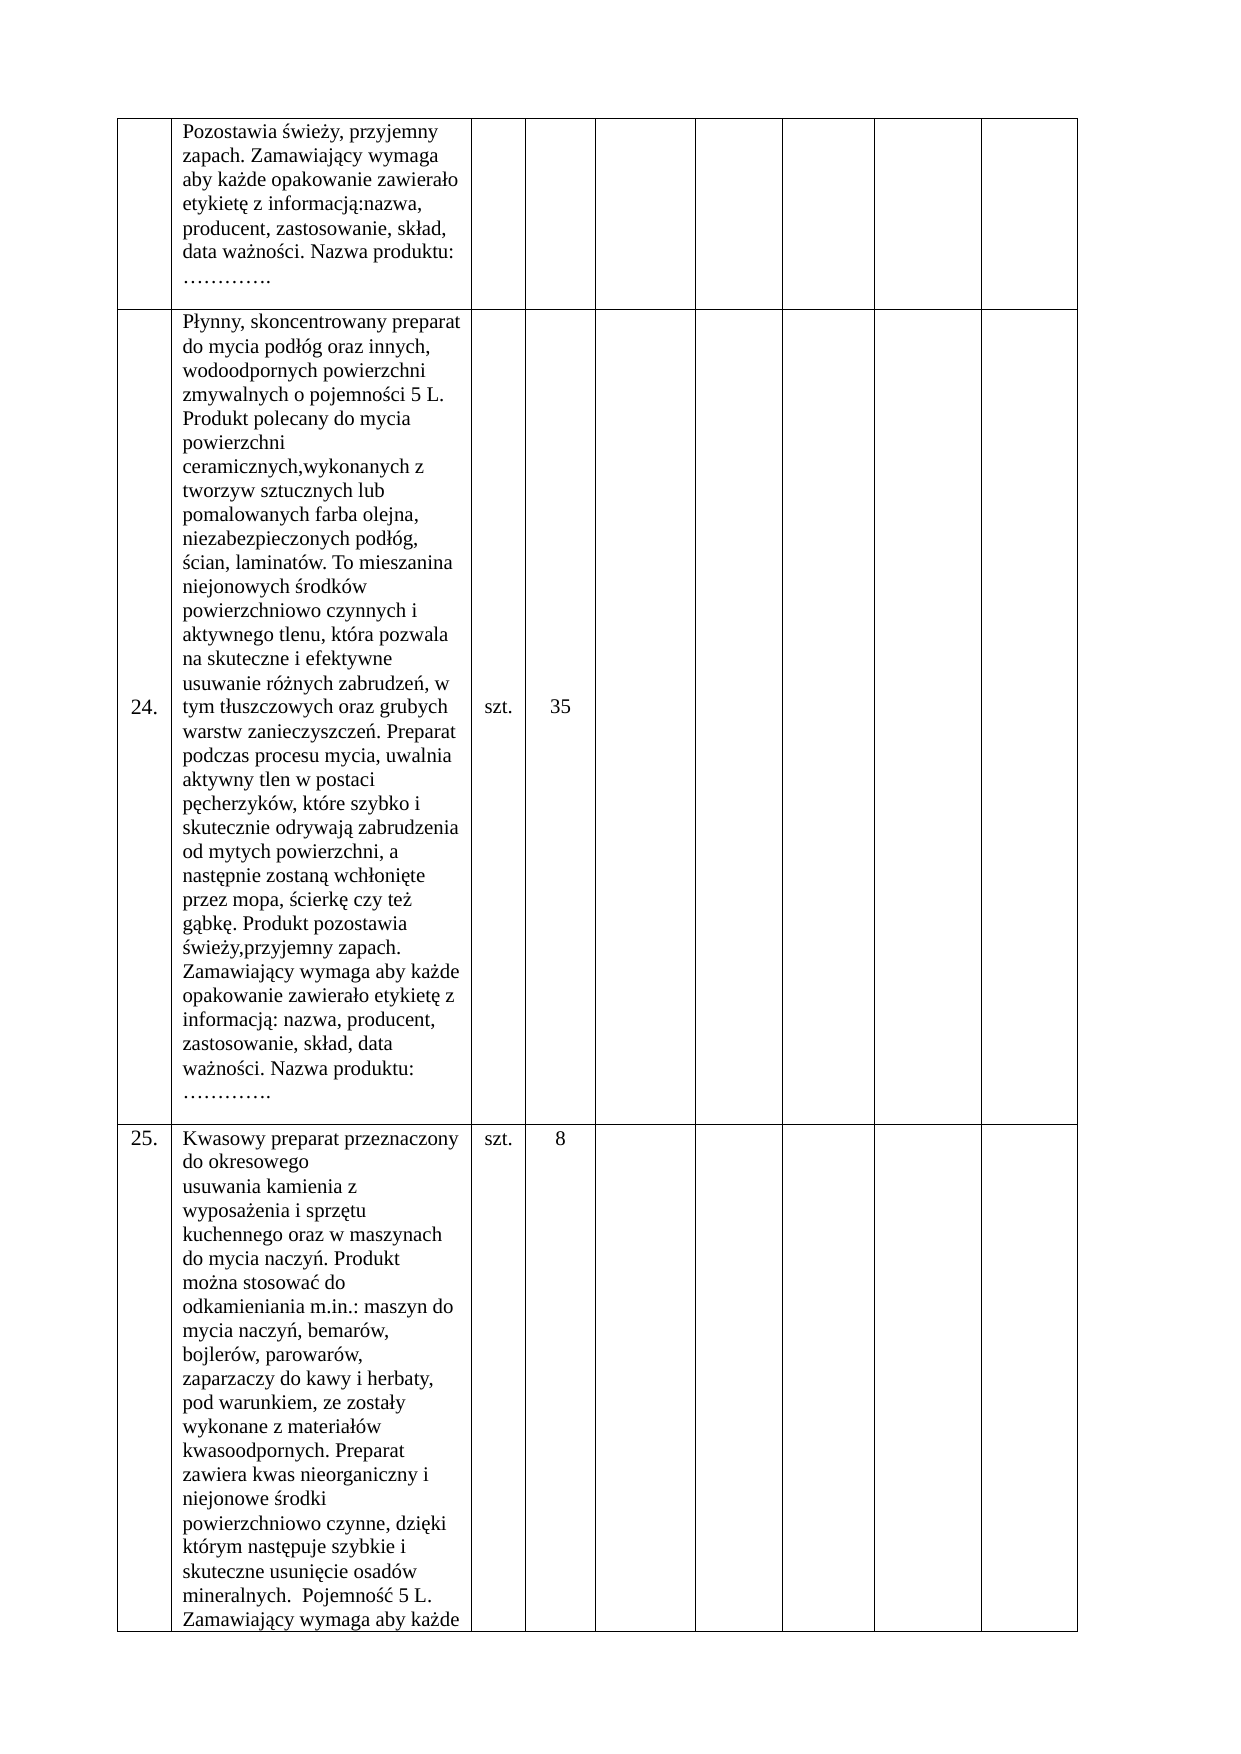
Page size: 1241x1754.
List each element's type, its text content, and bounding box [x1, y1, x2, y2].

table_cell [875, 1125, 981, 1631]
table_cell Pozostawia świeży, przyjemny zapach. Zamawiający wymaga aby każde opakowanie zawierało etykietę z informacją:nazwa, producent, zastosowanie, skład, data ważności. Nazwa produktu: …………. [172, 119, 471, 308]
table_cell 24. [118, 310, 171, 1124]
table_cell Kwasowy preparat przeznaczony do okresowego usuwania kamienia z wyposażenia i sprzętu kuchennego oraz w maszynach do mycia naczyń. Produkt można stosować do odkamieniania m.in.: maszyn do mycia naczyń, bemarów, bojlerów, parowarów, zaparzaczy do kawy i herbaty, pod warunkiem, ze zostały wykonane z materiałów kwasoodpornych. Preparat zawiera kwas nieorganiczny i niejonowe środki powierzchniowo czynne, dzięki którym następuje szybkie i skuteczne usunięcie osadów mineralnych. Pojemność 5 L. Zamawiający wymaga aby każde [172, 1125, 471, 1631]
table_cell 25. [118, 1125, 171, 1631]
table_cell [696, 310, 782, 1124]
table_cell [982, 1125, 1077, 1631]
table_cell [118, 119, 171, 308]
table_cell [596, 310, 695, 1124]
table_cell 8 [526, 1125, 595, 1631]
table_cell [982, 119, 1077, 308]
table_cell Płynny, skoncentrowany preparat do mycia podłóg oraz innych, wodoodpornych powierzchni zmywalnych o pojemności 5 L. Produkt polecany do mycia powierzchni ceramicznych,wykonanych z tworzyw sztucznych lub pomalowanych farba olejna, niezabezpieczonych podłóg, ścian, laminatów. To mieszanina niejonowych środków powierzchniowo czynnych i aktywnego tlenu, która pozwala na skuteczne i efektywne usuwanie różnych zabrudzeń, w tym tłuszczowych oraz grubych warstw zanieczyszczeń. Preparat podczas procesu mycia, uwalnia aktywny tlen w postaci pęcherzyków, które szybko i skutecznie odrywają zabrudzenia od mytych powierzchni, a następnie zostaną wchłonięte przez mopa, ścierkę czy też gąbkę. Produkt pozostawia świeży,przyjemny zapach. Zamawiający wymaga aby każde opakowanie zawierało etykietę z informacją: nazwa, producent, zastosowanie, skład, data ważności. Nazwa produktu: …………. [172, 310, 471, 1124]
table_cell [596, 119, 695, 308]
table_cell [783, 119, 874, 308]
table_cell [982, 310, 1077, 1124]
table_cell [696, 1125, 782, 1631]
table_cell [526, 119, 595, 308]
table_cell [696, 119, 782, 308]
table_cell szt. [472, 310, 525, 1124]
table_cell [472, 119, 525, 308]
table_cell [596, 1125, 695, 1631]
table_cell 35 [526, 310, 595, 1124]
table_cell [875, 310, 981, 1124]
table_cell szt. [472, 1125, 525, 1631]
table_cell [783, 1125, 874, 1631]
table_cell [875, 119, 981, 308]
table_cell [783, 310, 874, 1124]
